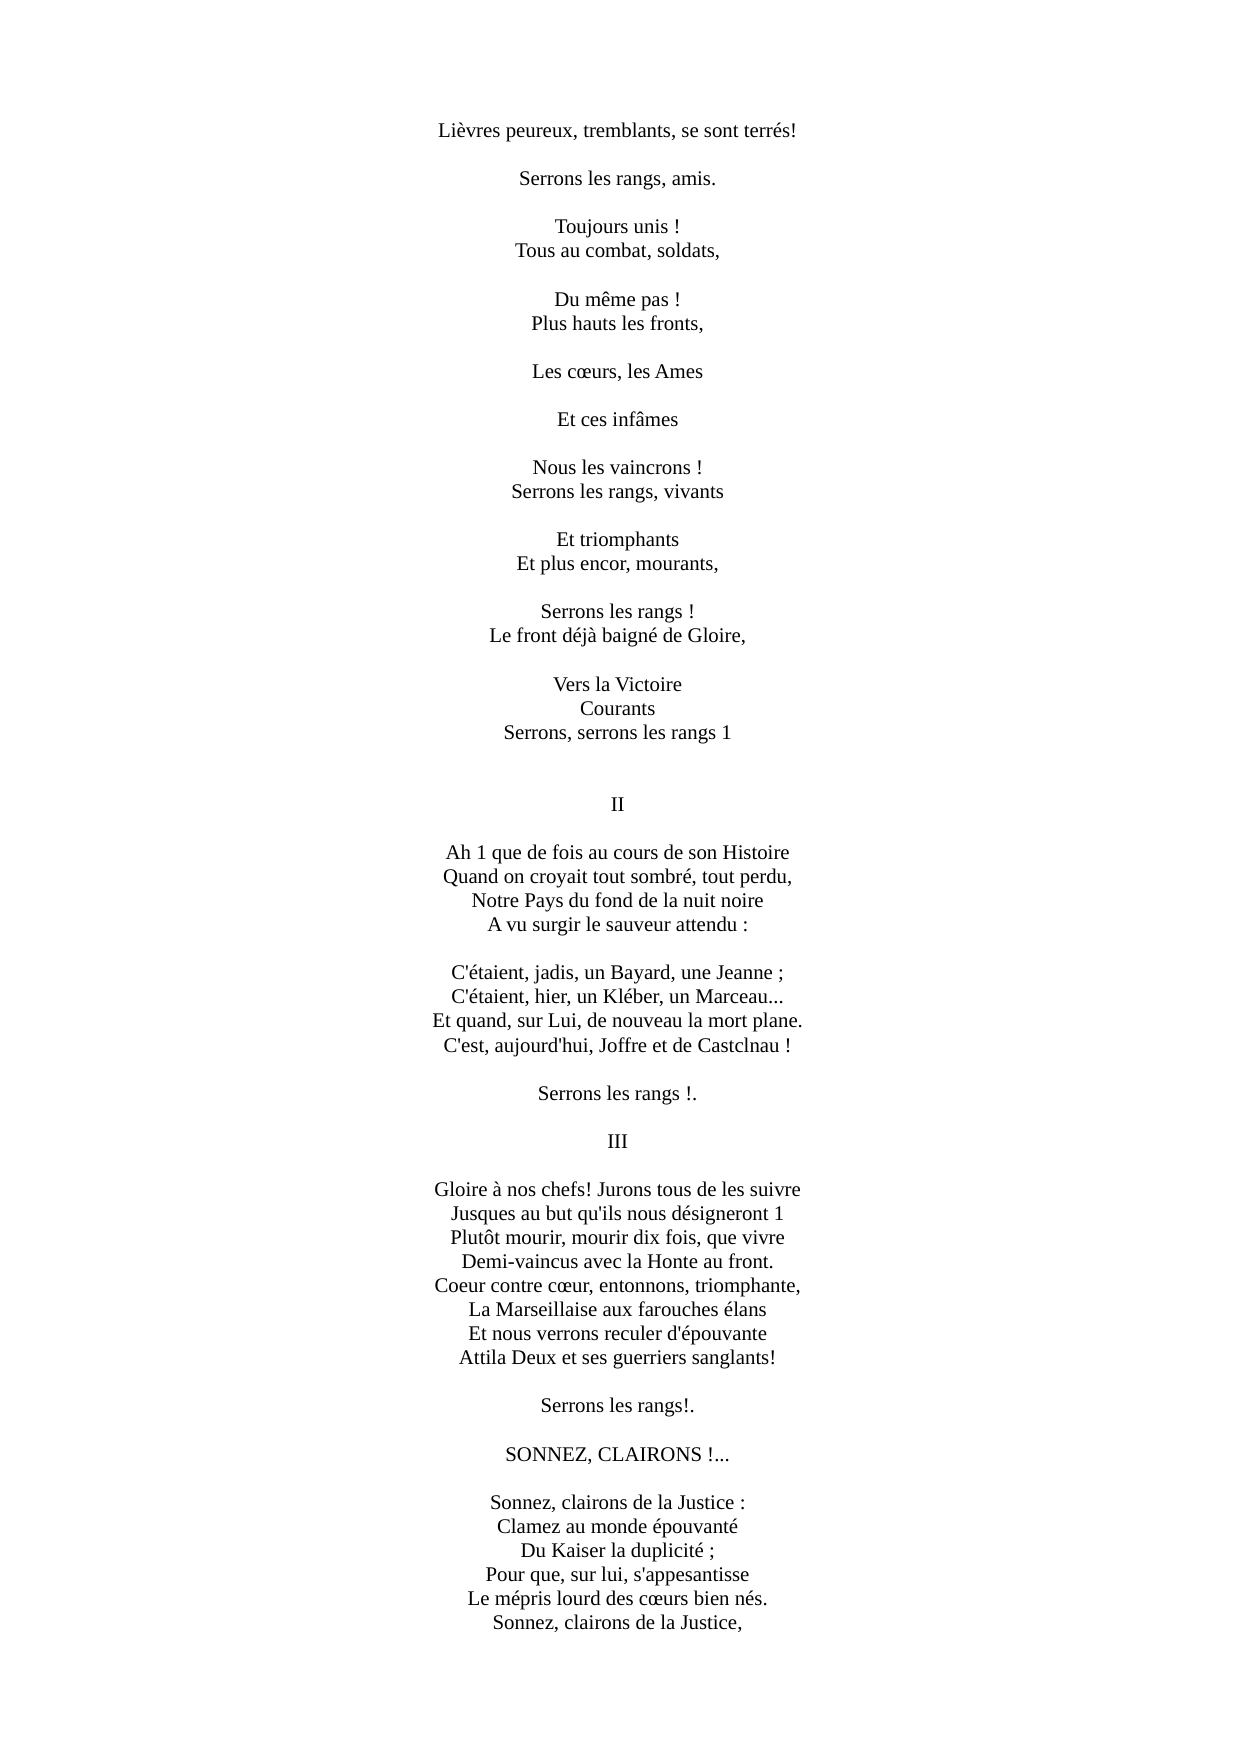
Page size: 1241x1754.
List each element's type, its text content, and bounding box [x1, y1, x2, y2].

text Et quand, sur Lui, de nouveau la mort plane. [118, 1008, 1122, 1032]
text Demi-vaincus avec la Honte au front. [118, 1249, 1122, 1273]
text Coeur contre cœur, entonnons, triomphante, [118, 1273, 1122, 1297]
text Pour que, sur lui, s'appesantisse [118, 1562, 1122, 1586]
text Jusques au but qu'ils nous désigneront 1 [118, 1201, 1122, 1225]
text Serrons les rangs, vivants [118, 479, 1122, 503]
text Les cœurs, les Ames [118, 359, 1122, 383]
text Attila Deux et ses guerriers sanglants! [118, 1345, 1122, 1369]
text A vu surgir le sauveur attendu : [118, 912, 1122, 936]
text III [118, 1129, 1122, 1153]
text Lièvres peureux, tremblants, se sont terrés! [118, 118, 1122, 142]
text Serrons, serrons les rangs 1 [118, 720, 1122, 744]
text C'étaient, hier, un Kléber, un Marceau... [118, 984, 1122, 1008]
text II [118, 792, 1122, 816]
text Et nous verrons reculer d'épouvante [118, 1321, 1122, 1345]
text SONNEZ, CLAIRONS !... [118, 1442, 1122, 1466]
text Tous au combat, soldats, [118, 238, 1122, 262]
text Serrons les rangs ! [118, 599, 1122, 623]
text Quand on croyait tout sombré, tout perdu, [118, 864, 1122, 888]
text C'est, aujourd'hui, Joffre et de Castclnau ! [118, 1032, 1122, 1057]
text Notre Pays du fond de la nuit noire [118, 888, 1122, 912]
text Clamez au monde épouvanté [118, 1514, 1122, 1538]
text Du Kaiser la duplicité ; [118, 1538, 1122, 1562]
text Et ces infâmes [118, 407, 1122, 431]
text Sonnez, clairons de la Justice, [118, 1610, 1122, 1634]
text Courants [118, 696, 1122, 720]
text Sonnez, clairons de la Justice : [118, 1490, 1122, 1514]
text Plutôt mourir, mourir dix fois, que vivre [118, 1225, 1122, 1249]
text Et triomphants [118, 527, 1122, 551]
text Gloire à nos chefs! Jurons tous de les suivre [118, 1177, 1122, 1201]
text Serrons les rangs !. [118, 1081, 1122, 1105]
text C'étaient, jadis, un Bayard, une Jeanne ; [118, 960, 1122, 984]
text Ah 1 que de fois au cours de son Histoire [118, 840, 1122, 864]
text Le front déjà baigné de Gloire, [118, 623, 1122, 647]
text Vers la Victoire [118, 672, 1122, 696]
text La Marseillaise aux farouches élans [118, 1297, 1122, 1321]
text Serrons les rangs!. [118, 1393, 1122, 1417]
text Toujours unis ! [118, 214, 1122, 238]
text Nous les vaincrons ! [118, 455, 1122, 479]
text Le mépris lourd des cœurs bien nés. [118, 1586, 1122, 1610]
text Du même pas ! [118, 287, 1122, 311]
text Et plus encor, mourants, [118, 551, 1122, 575]
text Plus hauts les fronts, [118, 311, 1122, 335]
text Serrons les rangs, amis. [118, 166, 1122, 190]
